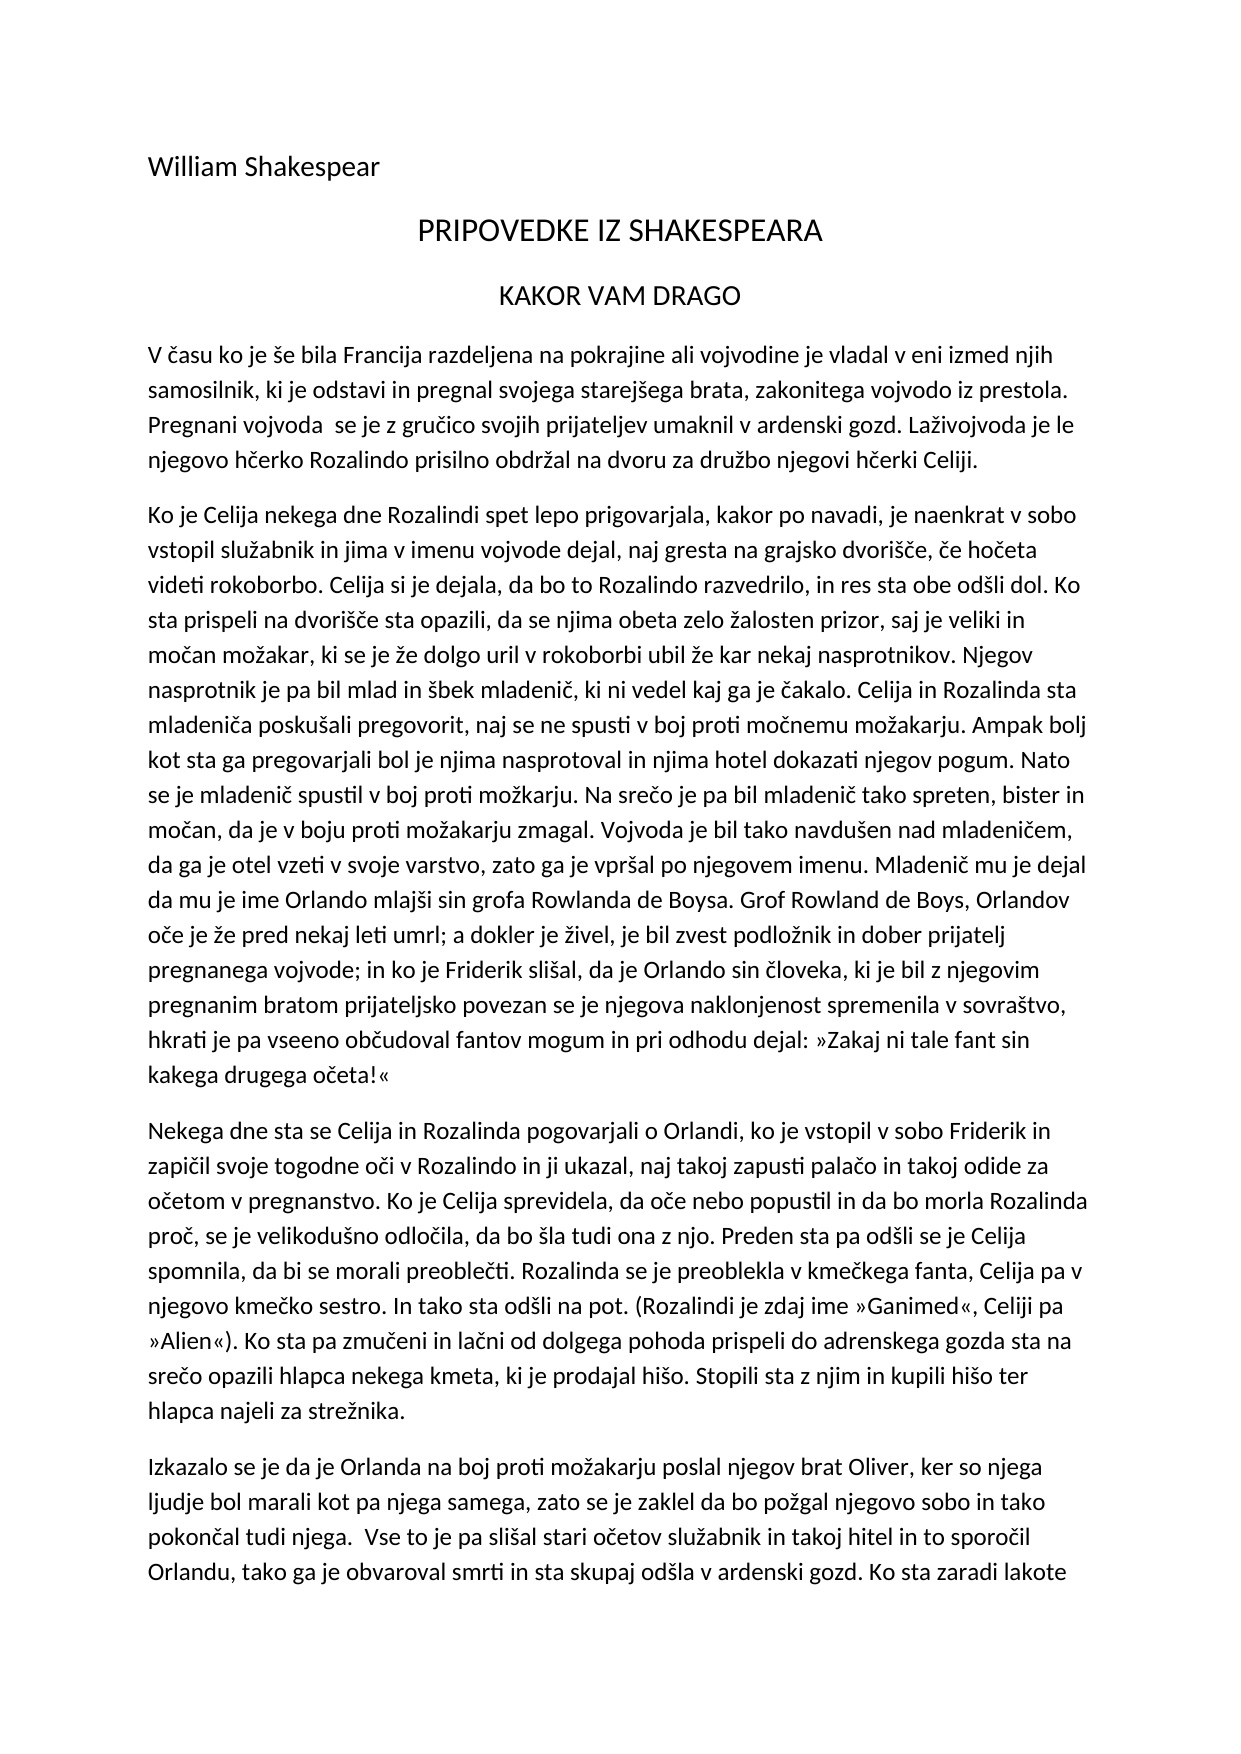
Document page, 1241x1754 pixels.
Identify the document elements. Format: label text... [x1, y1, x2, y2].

text Ko je Celija nekega dne Rozalindi spet lepo prigovarjala, kakor po navadi, je naenkrat v sobo vstopil služabnik in jima v imenu vojvode dejal, naj gresta na grajsko dvorišče, če hočeta videti rokoborbo. Celija si je dejala, da bo to Rozalindo razvedrilo, in res sta obe odšli dol. Ko sta prispeli na dvorišče sta opazili, da se njima obeta zelo žalosten prizor, saj je veliki in močan možakar, ki se je že dolgo uril v rokoborbi ubil že kar nekaj nasprotnikov. Njegov nasprotnik je pa bil mlad in šbek mladenič, ki ni vedel kaj ga je čakalo. Celija in Rozalinda sta mladeniča poskušali pregovorit, naj se ne spusti v boj proti močnemu možakarju. Ampak bolj kot sta ga pregovarjali bol je njima nasprotoval in njima hotel dokazati njegov pogum. Nato se je mladenič spustil v boj proti možkarju. Na srečo je pa bil mladenič tako spreten, bister in močan, da je v boju proti možakarju zmagal. Vojvoda je bil tako navdušen nad mladeničem, da ga je otel vzeti v svoje varstvo, zato ga je vpršal po njegovem imenu. Mladenič mu je dejal da mu je ime Orlando mlajši sin grofa Rowlanda de Boysa. Grof Rowland de Boys, Orlandov oče je že pred nekaj leti umrl; a dokler je živel, je bil zvest podložnik in dober prijatelj pregnanega vojvode; in ko je Friderik slišal, da je Orlando sin človeka, ki je bil z njegovim pregnanim bratom prijateljsko povezan se je njegova naklonjenost spremenila v sovraštvo, hkrati je pa vseeno občudoval fantov mogum in pri odhodu dejal: »Zakaj ni tale fant sin kakega drugega očeta!« [148, 499, 1093, 1090]
text Izkazalo se je da je Orlanda na boj proti možakarju poslal njegov brat Oliver, ker so njega ljudje bol marali kot pa njega samega, zato se je zaklel da bo požgal njegovo sobo in tako pokončal tudi njega. Vse to je pa slišal stari očetov služabnik in takoj hitel in to sporočil Orlandu, tako ga je obvaroval smrti in sta skupaj odšla v ardenski gozd. Ko sta zaradi lakote [148, 1451, 1093, 1587]
text Nekega dne sta se Celija in Rozalinda pogovarjali o Orlandi, ko je vstopil v sobo Friderik in zapičil svoje togodne oči v Rozalindo in ji ukazal, naj takoj zapusti palačo in takoj odide za očetom v pregnanstvo. Ko je Celija sprevidela, da oče nebo popustil in da bo morla Rozalinda proč, se je velikodušno odločila, da bo šla tudi ona z njo. Preden sta pa odšli se je Celija spomnila, da bi se morali preoblečti. Rozalinda se je preoblekla v kmečkega fanta, Celija pa v njegovo kmečko sestro. In tako sta odšli na pot. (Rozalindi je zdaj ime »Ganimed«, Celiji pa »Alien«). Ko sta pa zmučeni in lačni od dolgega pohoda prispeli do adrenskega gozda sta na srečo opazili hlapca nekega kmeta, ki je prodajal hišo. Stopili sta z njim in kupili hišo ter hlapca najeli za strežnika. [148, 1115, 1093, 1426]
text William Shakespear [148, 148, 1093, 183]
text PRIPOVEDKE IZ SHAKESPEARA [148, 209, 1093, 250]
text KAKOR VAM DRAGO [148, 277, 1093, 313]
text V času ko je še bila Francija razdeljena na pokrajine ali vojvodine je vladal v eni izmed njih samosilnik, ki je odstavi in pregnal svojega starejšega brata, zakonitega vojvodo iz prestola. Pregnani vojvoda se je z gručico svojih prijateljev umaknil v ardenski gozd. Laživojvoda je le njegovo hčerko Rozalindo prisilno obdržal na dvoru za družbo njegovi hčerki Celiji. [148, 339, 1093, 474]
